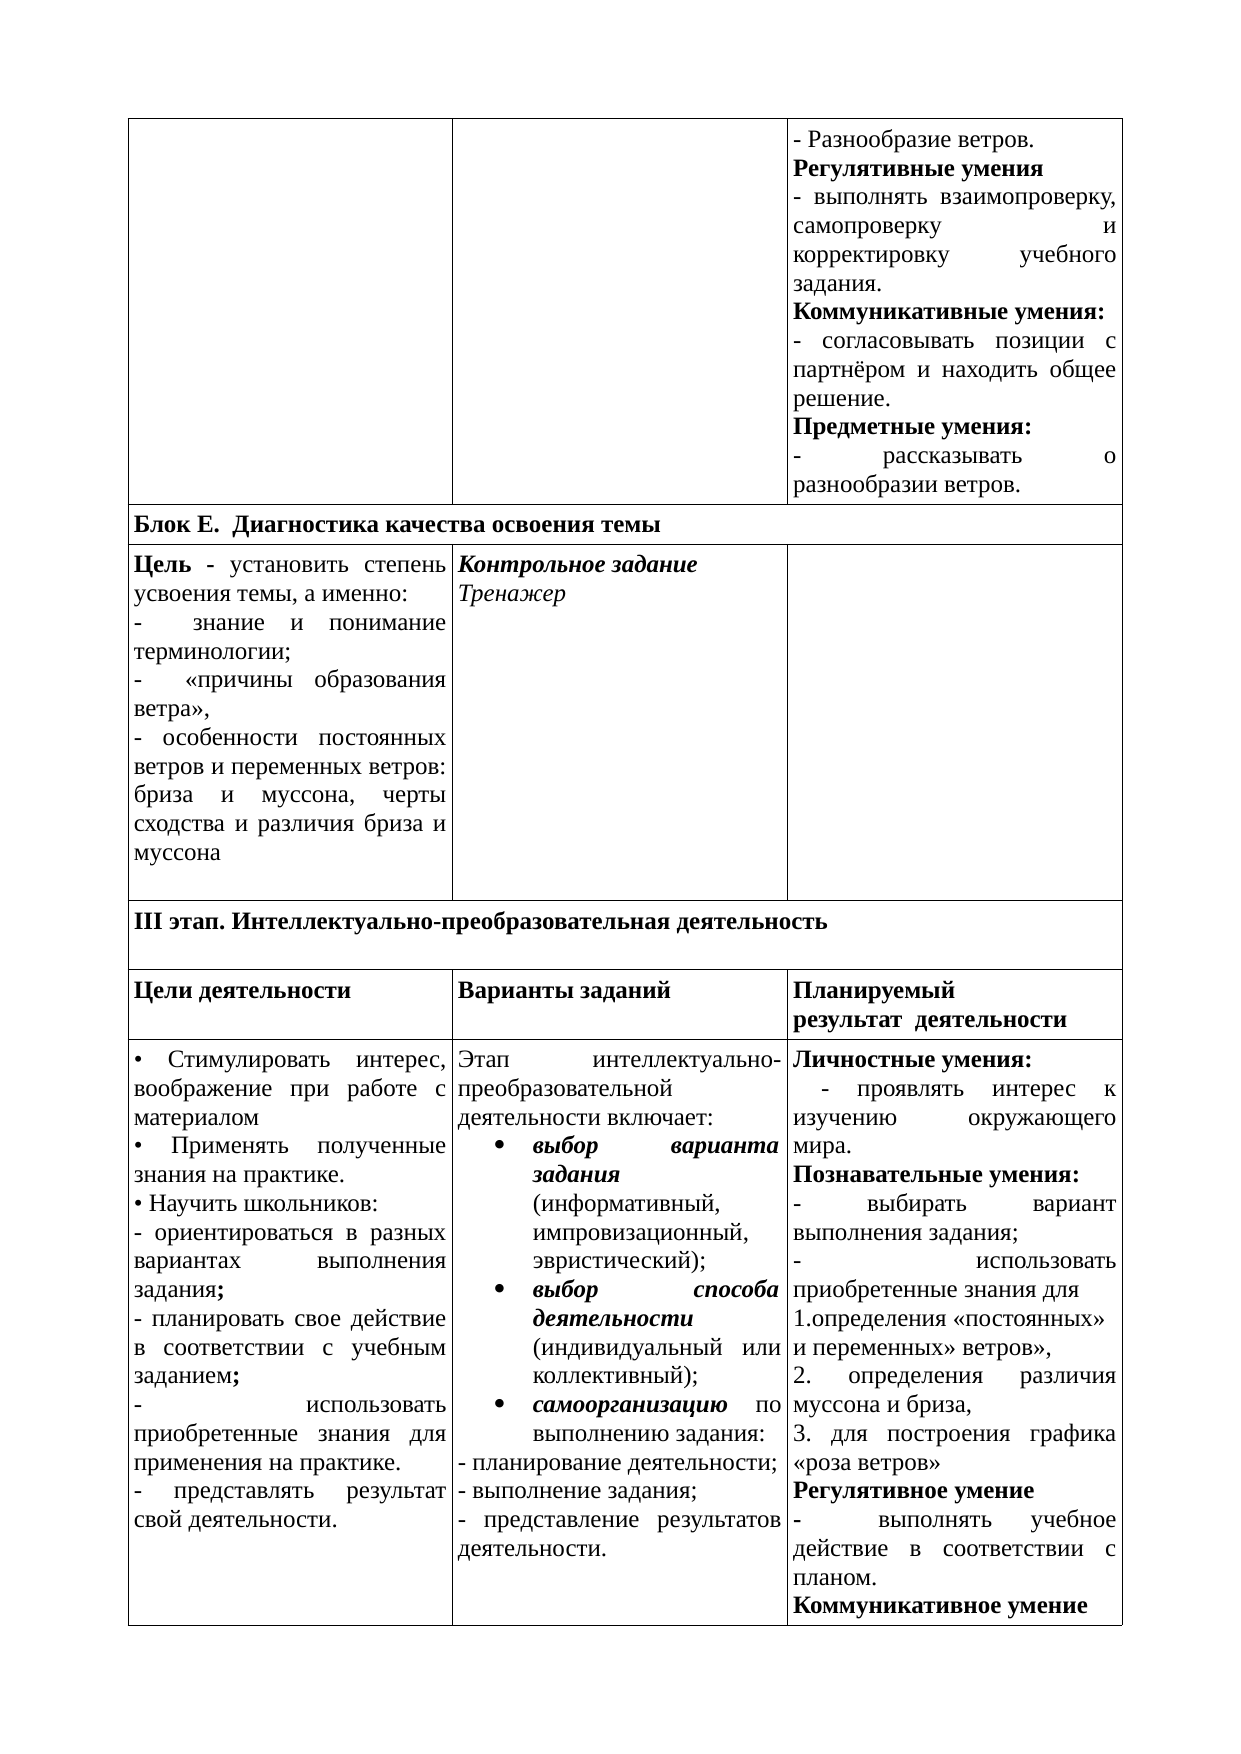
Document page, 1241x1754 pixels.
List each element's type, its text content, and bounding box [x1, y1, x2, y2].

table_cell III этап. Интеллектуально-преобразовательная деятельность [129, 901, 1122, 969]
table_cell Варианты заданий [453, 970, 787, 1038]
table_cell • Стимулировать интерес, воображение при работе с материалом • Применять полученные знания на практике. • Научить школьников: - ориентироваться в разных вариантах выполнения задания; - планировать свое действие в соответствии с учебным заданием; - использовать приобретенные знания для применения на практике. - представлять результат свой деятельности. [129, 1040, 452, 1625]
table_cell Блок Е. Диагностика качества освоения темы [129, 505, 1122, 544]
table_cell Цели деятельности [129, 970, 452, 1038]
table_cell Этап интеллектуально-преобразовательной деятельности включает: выбор варианта задания (информативный, импровизационный, эвристический); выбор способа деятельности (индивидуальный или коллективный); самоорганизацию по выполнению задания: - планирование деятельности; - выполнение задания; - представление результатов деятельности. [453, 1040, 787, 1625]
table_cell Контрольное задание Тренажер [453, 545, 787, 900]
table_cell [788, 545, 1122, 900]
table_cell Цель - установить степень усвоения темы, а именно: - знание и понимание терминологии; - «причины образования ветра», - особенности постоянных ветров и переменных ветров: бриза и муссона, черты сходства и различия бриза и муссона [129, 545, 452, 900]
table_cell [129, 119, 452, 503]
table_cell [453, 119, 787, 503]
table_cell Личностные умения: - проявлять интерес к изучению окружающего мира. Познавательные умения: - выбирать вариант выполнения задания; - использовать приобретенные знания для 1.определения «постоянных» и переменных» ветров», 2. определения различия муссона и бриза, 3. для построения графика «роза ветров» Регулятивное умение - выполнять учебное действие в соответствии с планом. Коммуникативное умение [788, 1040, 1122, 1625]
table_cell Планируемый результат деятельности [788, 970, 1122, 1038]
table_cell - Разнообразие ветров. Регулятивные умения - выполнять взаимопроверку, самопроверку и корректировку учебного задания. Коммуникативные умения: - согласовывать позиции с партнёром и находить общее решение. Предметные умения: - рассказывать о разнообразии ветров. [788, 119, 1122, 503]
